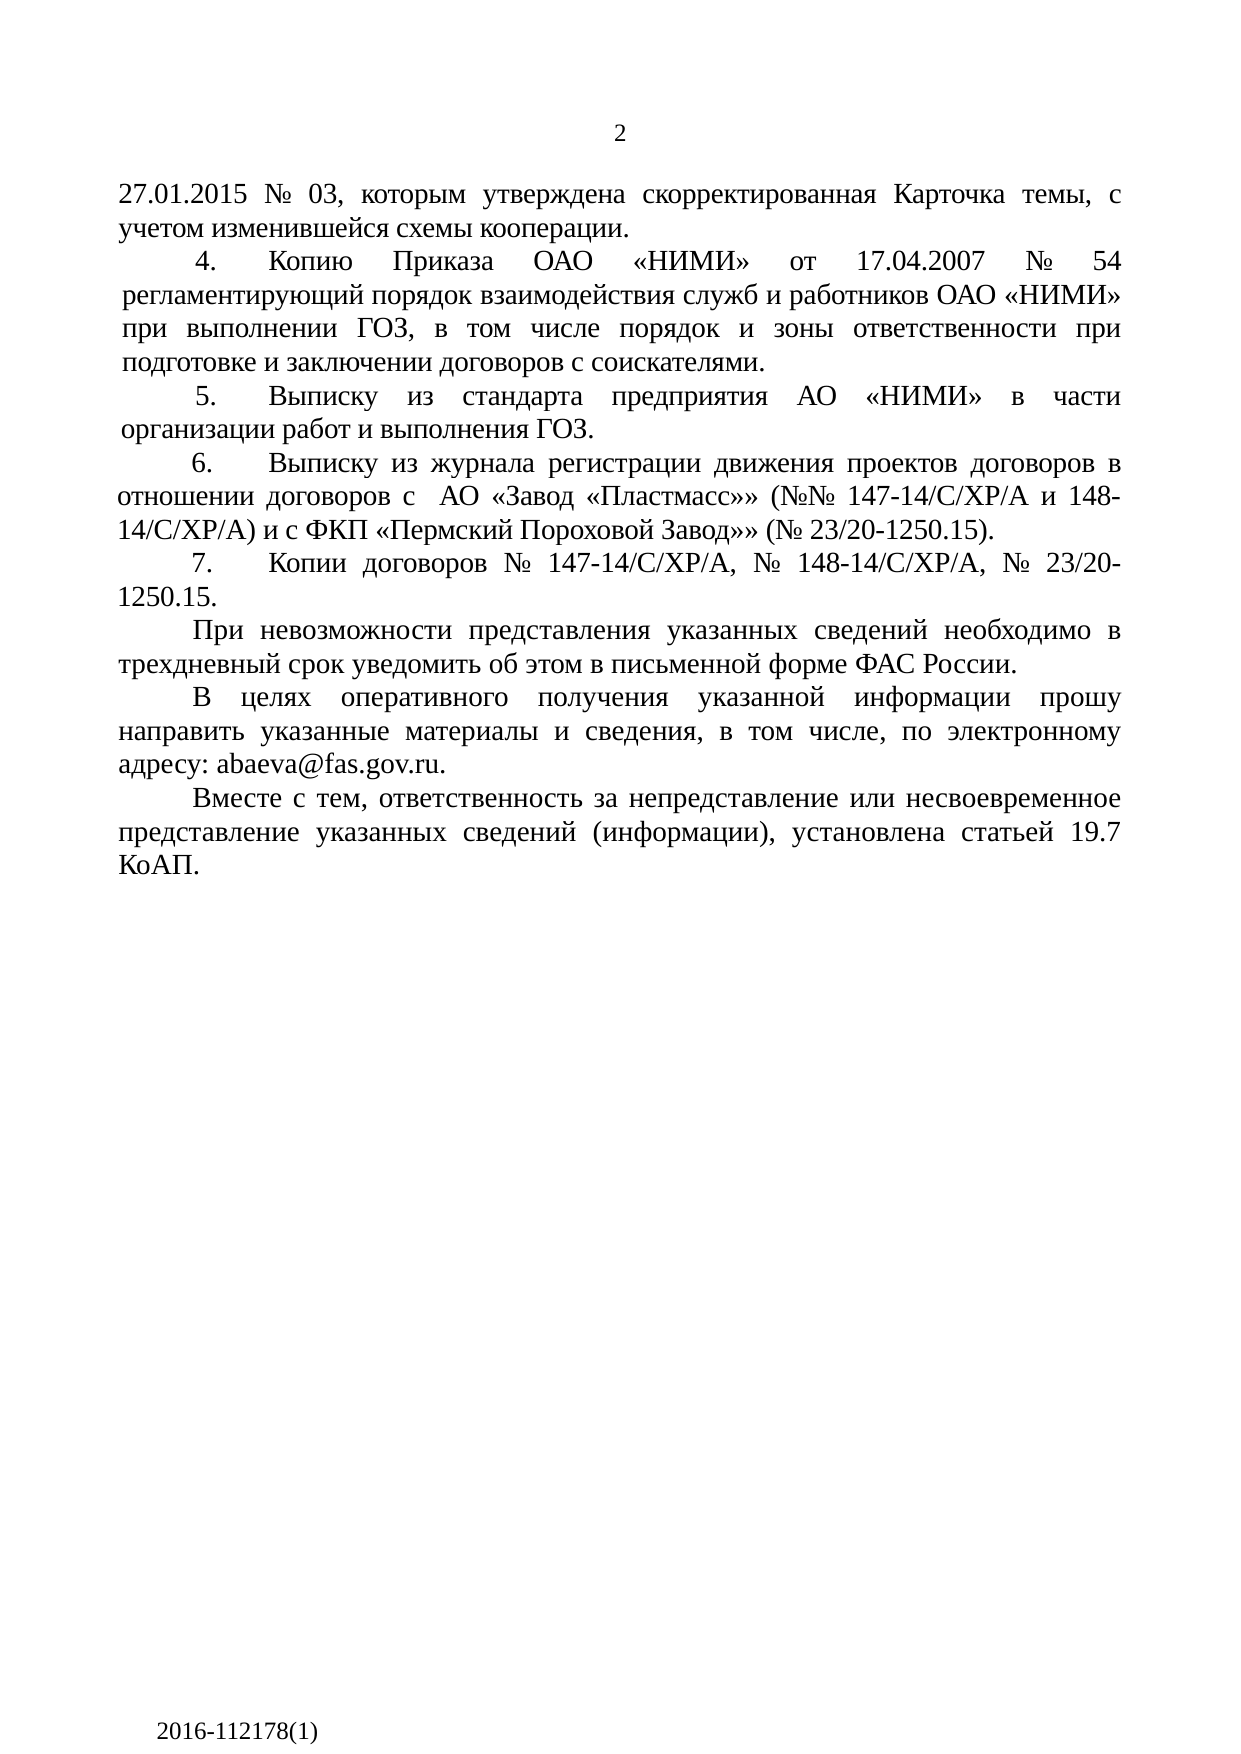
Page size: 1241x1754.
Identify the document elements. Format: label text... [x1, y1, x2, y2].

list Копию Приказа ОАО «НИМИ» от 17.04.2007 № 54 регламентирующий порядок взаимодействия служб и работников ОАО «НИМИ» при выполнении ГОЗ, в том числе порядок и зоны ответственности при подготовке и заключении договоров с соискателями. [122, 243, 1122, 378]
list Выписку из журнала регистрации движения проектов договоров в отношении договоров с АО «Завод «Пластмасс»» (№№ 147-14/С/ХР/А и 148-14/С/ХР/А) и с ФКП «Пермский Пороховой Завод»» (№ 23/20-1250.15). [117, 445, 1122, 545]
text При невозможности представления указанных сведений необходимо в трехдневный срок уведомить об этом в письменной форме ФАС России. [118, 612, 1122, 679]
list 27.01.2015 № 03, которым утверждена скорректированная Карточка темы, с учетом изменившейся схемы кооперации. [118, 176, 1122, 243]
list Выписку из стандарта предприятия АО «НИМИ» в части организации работ и выполнения ГОЗ. [121, 378, 1122, 445]
text В целях оперативного получения указанной информации прошу направить указанные материалы и сведения, в том числе, по электронному адресу: abaeva@fas.gov.ru. [118, 679, 1122, 780]
list Копии договоров № 147-14/С/ХР/А, № 148-14/С/ХР/А, № 23/20-1250.15. [117, 545, 1122, 612]
text Вместе с тем, ответственность за непредставление или несвоевременное представление указанных сведений (информации), установлена статьей 19.7 КоАП. [118, 780, 1122, 881]
